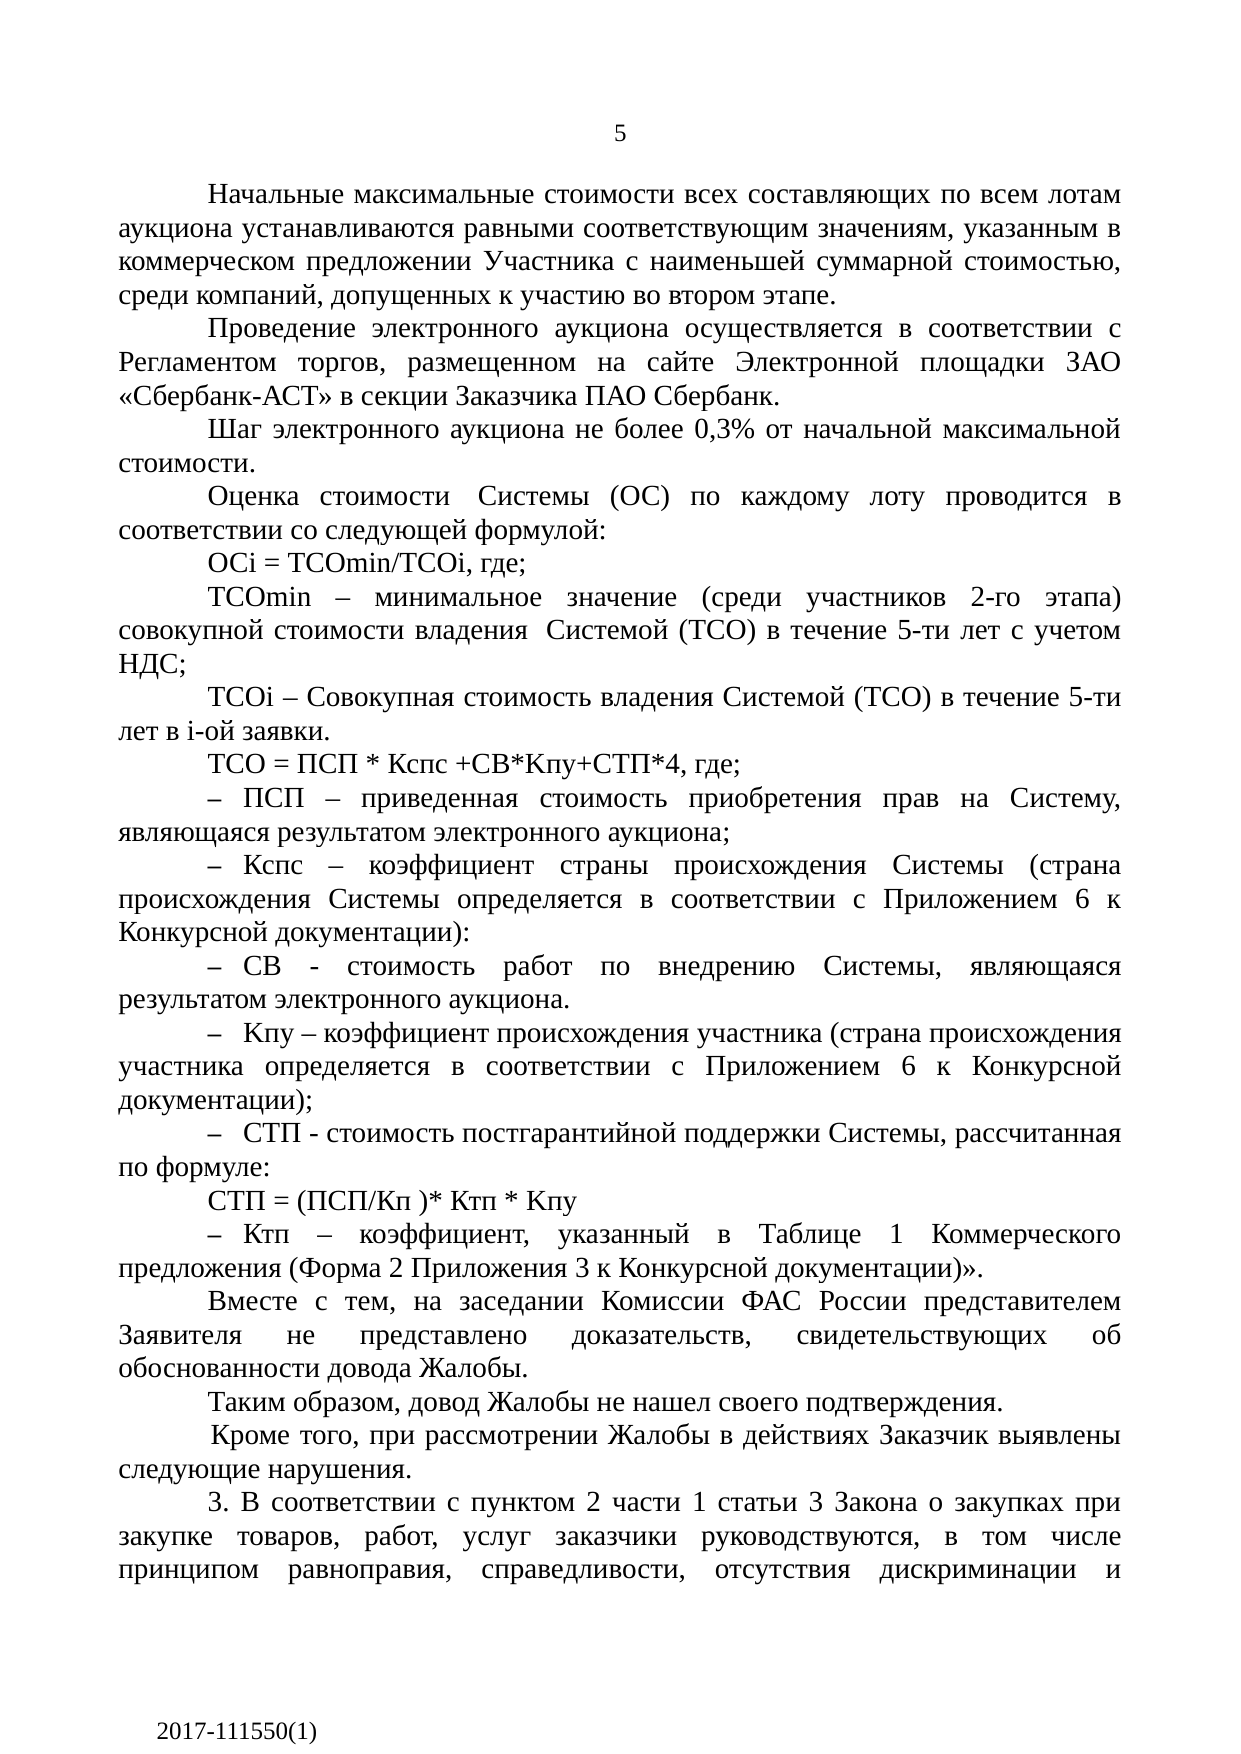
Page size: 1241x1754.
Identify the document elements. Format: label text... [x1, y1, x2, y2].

text ТСОmin – минимальное значение (среди участников 2-го этапа) совокупной стоимости владения Системой (ТСО) в течение 5-ти лет с учетом НДС; [118, 579, 1122, 679]
text Вместе с тем, на заседании Комиссии ФАС России представителем Заявителя не представлено доказательств, свидетельствующих об обоснованности довода Жалобы. [118, 1283, 1122, 1384]
text Оценка стоимости Системы (ОС) по каждому лоту проводится в соответствии со следующей формулой: [118, 478, 1122, 545]
text СТП = (ПСП/Кп )* Ктп * Kпу [118, 1183, 1122, 1216]
text ТСОi – Совокупная стоимость владения Системой (ТСО) в течение 5-ти лет в i-ой заявки. [118, 679, 1122, 747]
text Шаг электронного аукциона не более 0,3% от начальной максимальной стоимости. [118, 411, 1122, 478]
text Проведение электронного аукциона осуществляется в соответствии с Регламентом торгов, размещенном на сайте Электронной площадки ЗАО «Сбербанк-АСТ» в секции Заказчика ПАО Сбербанк. [118, 311, 1122, 411]
text Таким образом, довод Жалобы не нашел своего подтверждения. [118, 1384, 1122, 1417]
text Начальные максимальные стоимости всех составляющих по всем лотам аукциона устанавливаются равными соответствующим значениям, указанным в коммерческом предложении Участника с наименьшей суммарной стоимостью, среди компаний, допущенных к участию во втором этапе. [118, 176, 1122, 311]
list СВ - стоимость работ по внедрению Системы, являющаяся результатом электронного аукциона. [118, 948, 1122, 1015]
list Kпу – коэффициент происхождения участника (страна происхождения участника определяется в соответствии с Приложением 6 к Конкурсной документации); [118, 1015, 1122, 1116]
list Кспс – коэффициент страны происхождения Системы (страна происхождения Системы определяется в соответствии с Приложением 6 к Конкурсной документации): [118, 847, 1122, 948]
text ОСi = ТСОmin/ТСОi, где; [118, 545, 1122, 579]
text Кроме того, при рассмотрении Жалобы в действиях Заказчик выявлены следующие нарушения. [118, 1417, 1122, 1484]
list ПСП – приведенная стоимость приобретения прав на Систему, являющаяся результатом электронного аукциона; [118, 780, 1122, 847]
list Ктп – коэффициент, указанный в Таблице 1 Коммерческого предложения (Форма 2 Приложения 3 к Конкурсной документации)». [118, 1216, 1122, 1283]
text 3. В соответствии с пунктом 2 части 1 статьи 3 Закона о закупках при закупке товаров, работ, услуг заказчики руководствуются, в том числе принципом равноправия, справедливости, отсутствия дискриминации и [118, 1484, 1122, 1585]
text ТСО = ПСП * Кспс +СВ*Kпу+СТП*4, где; [118, 747, 1122, 780]
list СТП - стоимость постгарантийной поддержки Системы, рассчитанная по формуле: [118, 1116, 1122, 1183]
